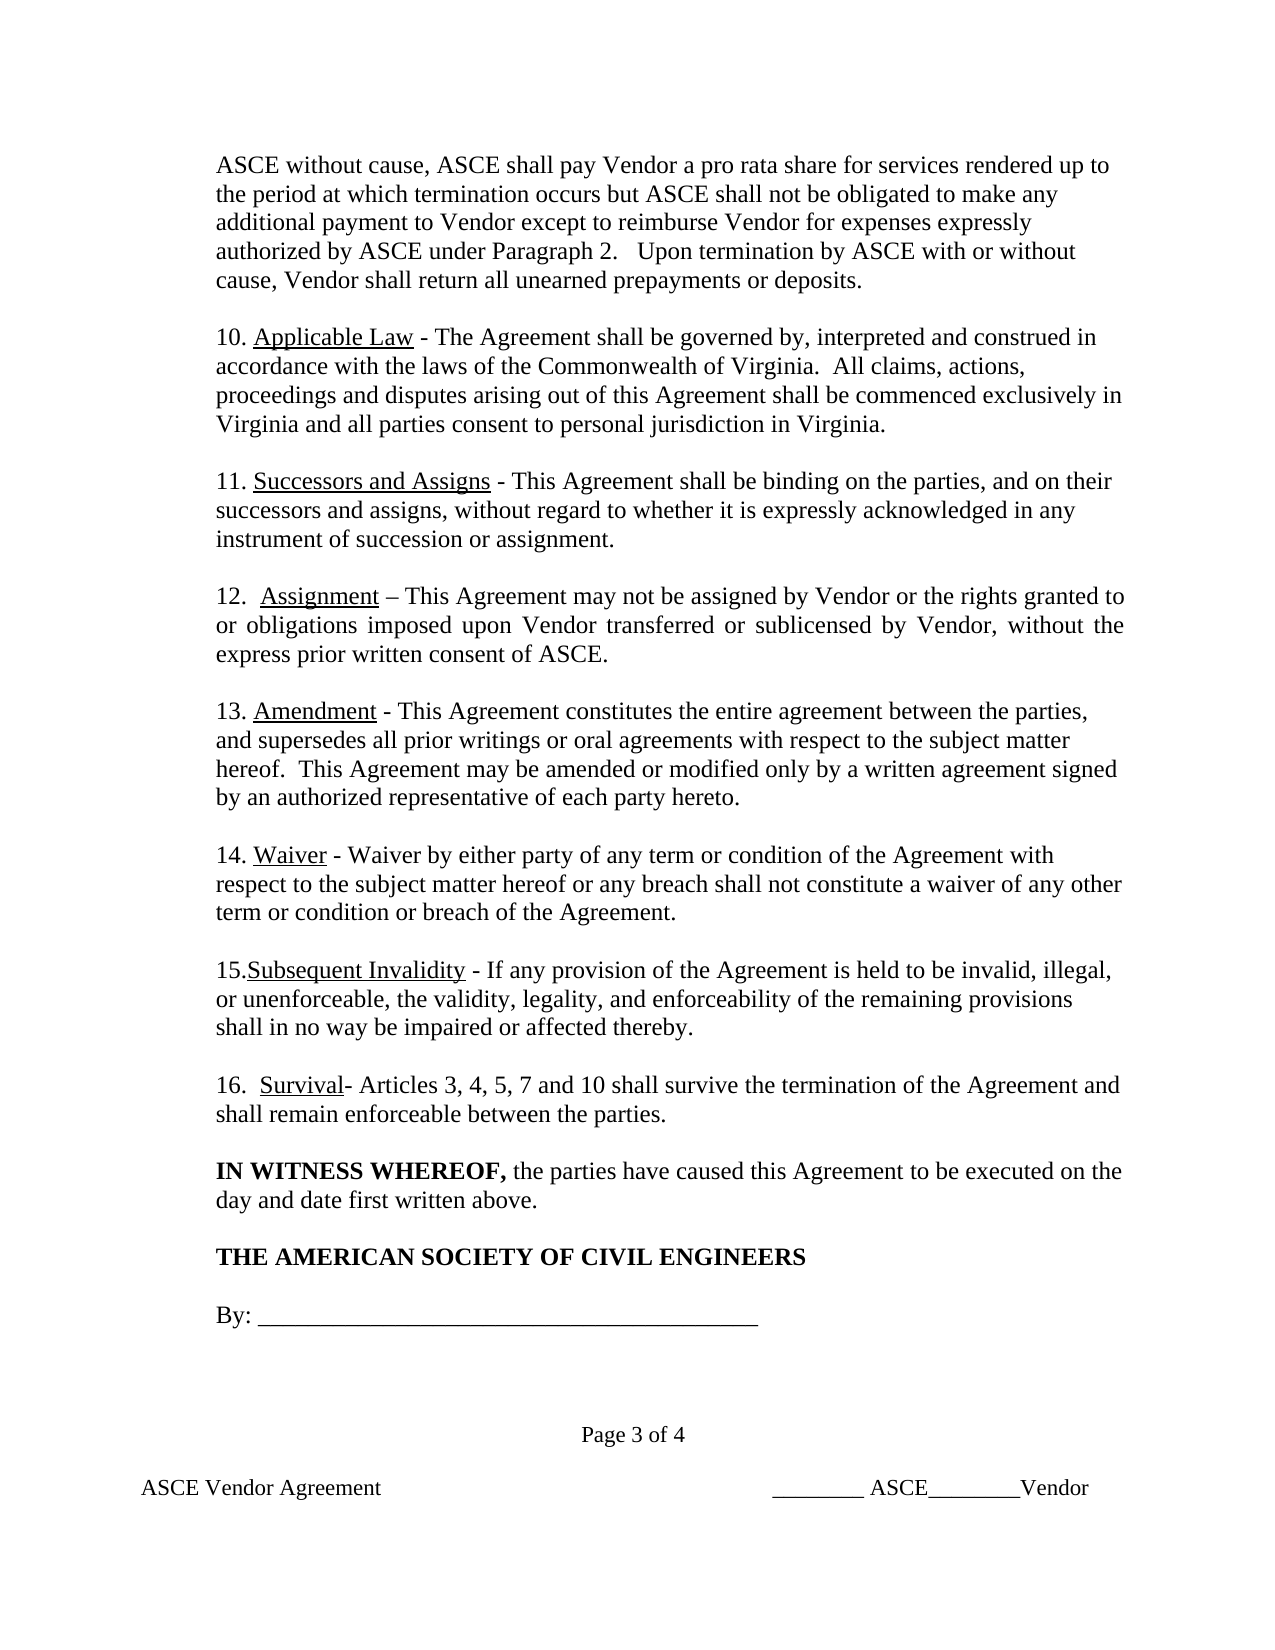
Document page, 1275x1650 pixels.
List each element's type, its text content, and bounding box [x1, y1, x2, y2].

text THE AMERICAN SOCIETY OF CIVIL ENGINEERS [216, 1242, 1125, 1271]
text 16. Survival- Articles 3, 4, 5, 7 and 10 shall survive the termination of the Agreement and shall remain enforceable between the parties. [216, 1070, 1125, 1127]
text 13. Amendment - This Agreement constitutes the entire agreement between the parties, and supersedes all prior writings or oral agreements with respect to the subject matter hereof. This Agreement may be amended or modified only by a written agreement signed by an authorized representative of each party hereto. [216, 696, 1125, 811]
text ASCE without cause, ASCE shall pay Vendor a pro rata share for services rendered up to the period at which termination occurs but ASCE shall not be obligated to make any additional payment to Vendor except to reimburse Vendor for expenses expressly authorized by ASCE under Paragraph 2. Upon termination by ASCE with or without cause, Vendor shall return all unearned prepayments or deposits. [216, 150, 1125, 294]
text 10. Applicable Law - The Agreement shall be governed by, interpreted and construed in accordance with the laws of the Commonwealth of Virginia. All claims, actions, proceedings and disputes arising out of this Agreement shall be commenced exclusively in Virginia and all parties consent to personal jurisdiction in Virginia. [216, 322, 1125, 437]
text 12. Assignment – This Agreement may not be assigned by Vendor or the rights granted to or obligations imposed upon Vendor transferred or sublicensed by Vendor, without the express prior written consent of ASCE. [216, 581, 1125, 667]
text 11. Successors and Assigns - This Agreement shall be binding on the parties, and on their successors and assigns, without regard to whether it is expressly acknowledged in any instrument of succession or assignment. [216, 466, 1125, 552]
text By: ________________________________________ [216, 1300, 1125, 1329]
text 15.Subsequent Invalidity - If any provision of the Agreement is held to be invalid, illegal, or unenforceable, the validity, legality, and enforceability of the remaining provisions shall in no way be impaired or affected thereby. [216, 955, 1125, 1041]
text IN WITNESS WHEREOF, the parties have caused this Agreement to be executed on the day and date first written above. [216, 1156, 1125, 1214]
text 14. Waiver - Waiver by either party of any term or condition of the Agreement with respect to the subject matter hereof or any breach shall not constitute a waiver of any other term or condition or breach of the Agreement. [216, 840, 1125, 926]
